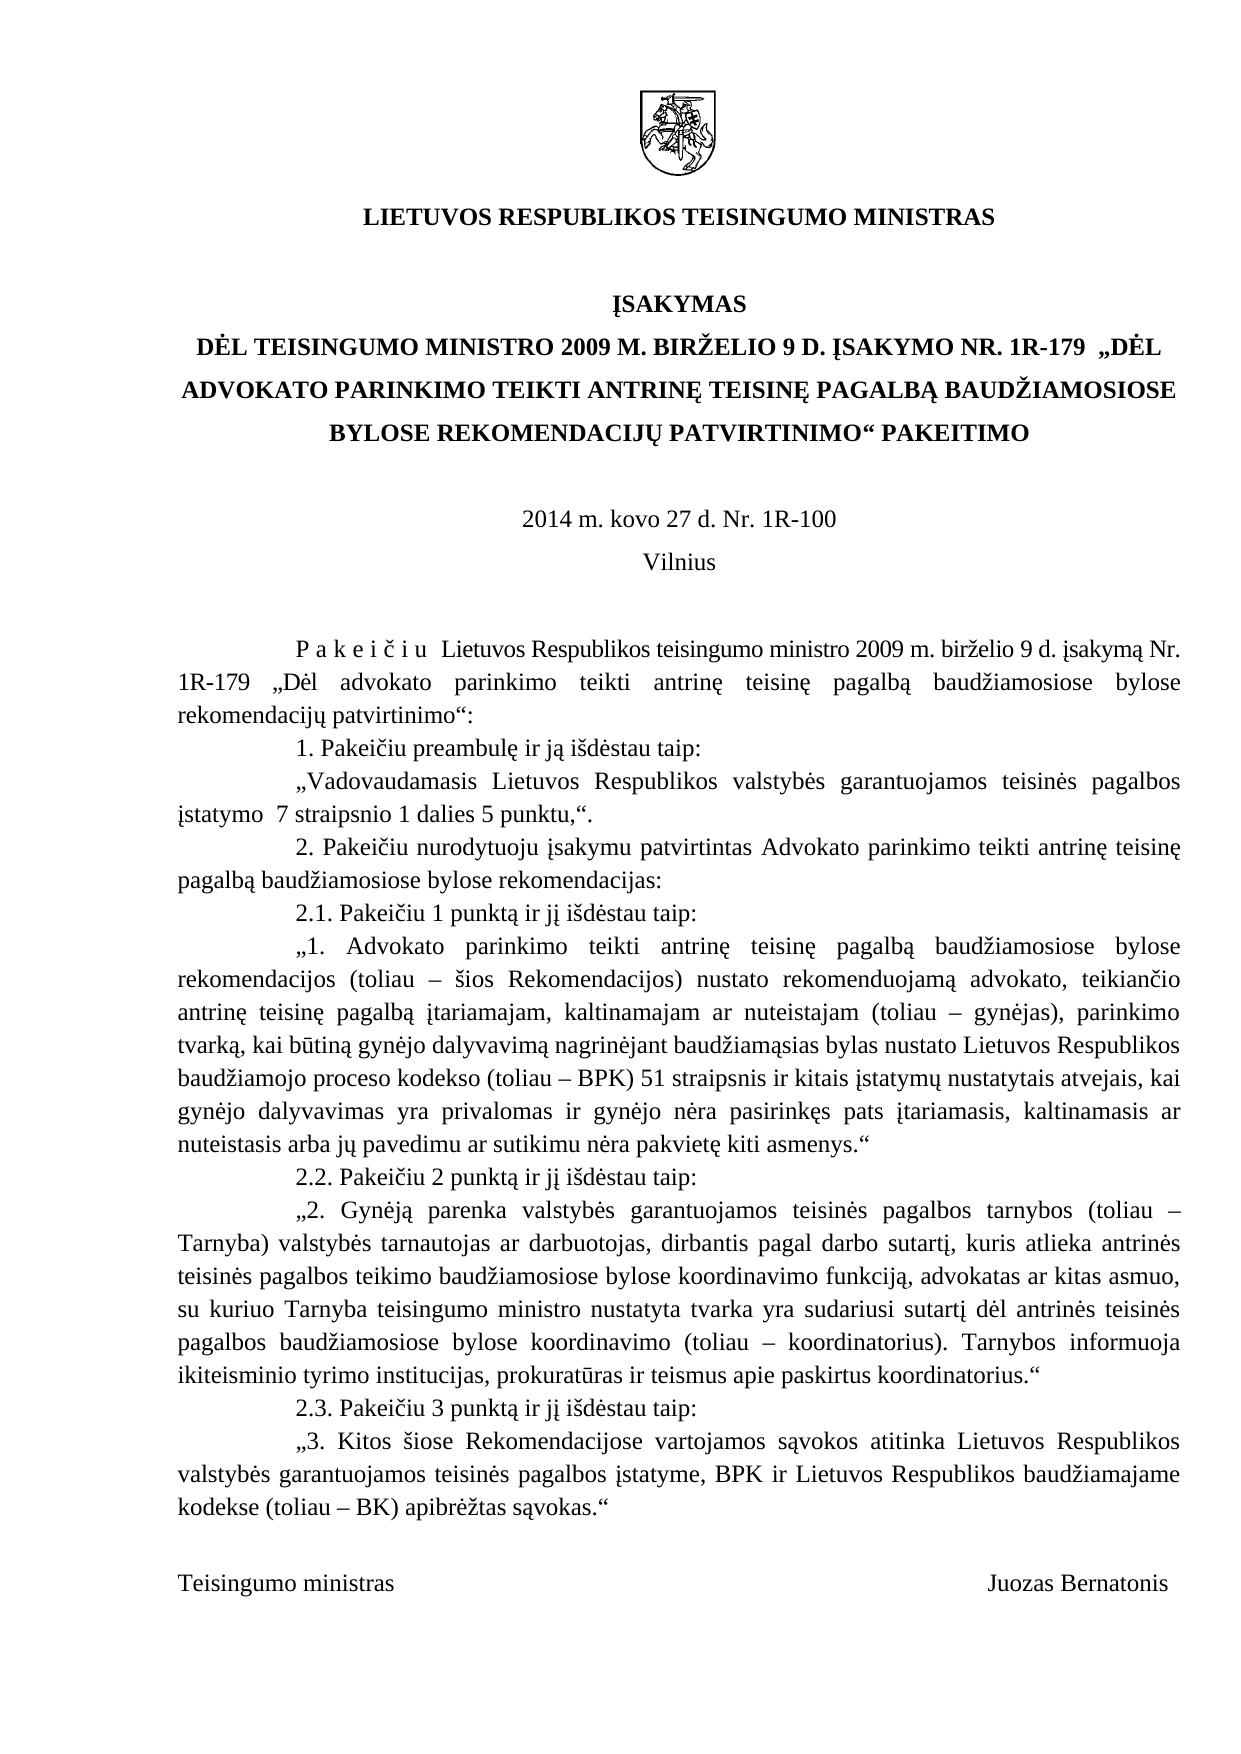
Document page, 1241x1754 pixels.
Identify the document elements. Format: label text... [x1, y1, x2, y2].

text DĖL TEISINGUMO MINISTRO 2009 M. birželio 9 D. ĮSAKYMO Nr. 1R-179 „DĖL ADVOKATO PARINKIMO TEIKTI ANTRINĘ TEISINĘ PAGALBĄ BAUDŽIAMOSIOSE BYLOSE REKOMENDACIJŲ PATVIRTINIMO“ PAKEITIMO [177, 332, 1181, 447]
text P a k e i č i u Lietuvos Respublikos teisingumo ministro 2009 m. birželio 9 d. įsakymą Nr. 1R-179 „Dėl advokato parinkimo teikti antrinę teisinę pagalbą baudžiamosiose bylose rekomendacijų patvirtinimo“: [177, 634, 1181, 728]
text LIETUVOS RESPUBLIKOS TEISINGUMO MINISTRAS [177, 202, 1181, 231]
text 2.1. Pakeičiu 1 punktą ir jį išdėstau taip: [295, 898, 1181, 927]
text Teisingumo ministras Juozas Bernatonis [177, 1568, 1181, 1597]
text 2.2. Pakeičiu 2 punktą ir jį išdėstau taip: [177, 1162, 1181, 1191]
text „3. Kitos šiose Rekomendacijose vartojamos sąvokos atitinka Lietuvos Respublikos valstybės garantuojamos teisinės pagalbos įstatyme, BPK ir Lietuvos Respublikos baudžiamajame kodekse (toliau – BK) apibrėžtas sąvokas.“ [177, 1426, 1181, 1521]
text „Vadovaudamasis Lietuvos Respublikos valstybės garantuojamos teisinės pagalbos įstatymo 7 straipsnio 1 dalies 5 punktu,“. [177, 766, 1181, 828]
text „1. Advokato parinkimo teikti antrinę teisinę pagalbą baudžiamosiose bylose rekomendacijos (toliau – šios Rekomendacijos) nustato rekomenduojamą advokato, teikiančio antrinę teisinę pagalbą įtariamajam, kaltinamajam ar nuteistajam (toliau – gynėjas), parinkimo tvarką, kai būtiną gynėjo dalyvavimą nagrinėjant baudžiamąsias bylas nustato Lietuvos Respublikos baudžiamojo proceso kodekso (toliau – BPK) 51 straipsnis ir kitais įstatymų nustatytais atvejais, kai gynėjo dalyvavimas yra privalomas ir gynėjo nėra pasirinkęs pats įtariamasis, kaltinamasis ar nuteistasis arba jų pavedimu ar sutikimu nėra pakvietę kiti asmenys.“ [177, 931, 1181, 1158]
text „2. Gynėją parenka valstybės garantuojamos teisinės pagalbos tarnybos (toliau – Tarnyba) valstybės tarnautojas ar darbuotojas, dirbantis pagal darbo sutartį, kuris atlieka antrinės teisinės pagalbos teikimo baudžiamosiose bylose koordinavimo funkciją, advokatas ar kitas asmuo, su kuriuo Tarnyba teisingumo ministro nustatyta tvarka yra sudariusi sutartį dėl antrinės teisinės pagalbos baudžiamosiose bylose koordinavimo (toliau – koordinatorius). Tarnybos informuoja ikiteisminio tyrimo institucijas, prokuratūras ir teismus apie paskirtus koordinatorius.“ [177, 1195, 1181, 1389]
text 2014 m. kovo 27 d. Nr. 1R-100 [177, 504, 1181, 533]
text ĮSAKYMAS [177, 289, 1181, 317]
text 1. Pakeičiu preambulę ir ją išdėstau taip: [177, 733, 1181, 762]
text 2. Pakeičiu nurodytuoju įsakymu patvirtintas Advokato parinkimo teikti antrinę teisinę pagalbą baudžiamosiose bylose rekomendacijas: [177, 832, 1181, 894]
text 2.3. Pakeičiu 3 punktą ir jį išdėstau taip: [177, 1393, 1181, 1422]
text Vilnius [177, 547, 1181, 576]
